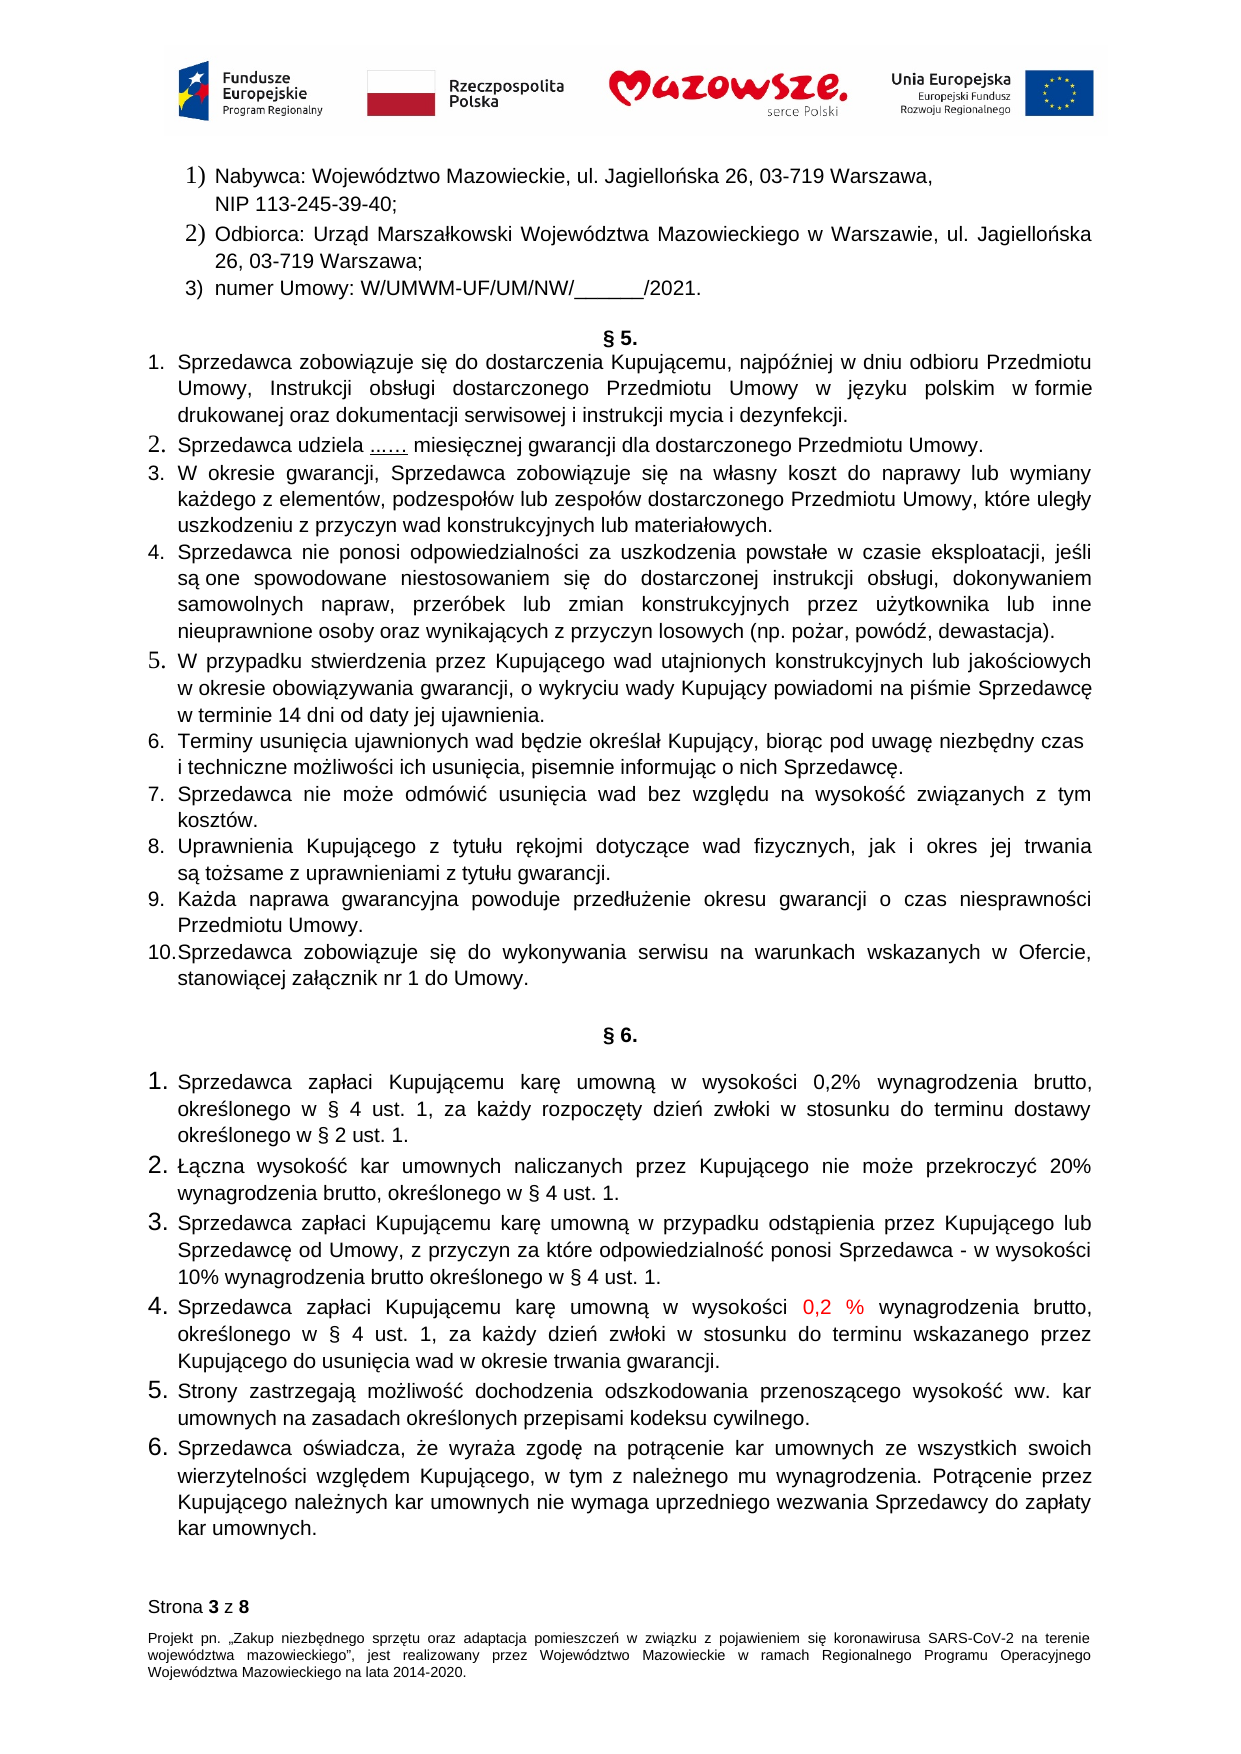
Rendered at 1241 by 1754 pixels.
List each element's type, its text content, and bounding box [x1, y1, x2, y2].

list Sprzedawca zobowiązuje się do dostarczenia Kupującemu, najpóźniej w dniu odbioru Przedmiotu Umowy, Instrukcji obsługi dostarczonego Przedmiotu Umowy w języku polskim w formie drukowanej oraz dokumentacji serwisowej i instrukcji mycia i dezynfekcji. [148, 350, 1092, 426]
list Sprzedawca zapłaci Kupującemu karę umowną w przypadku odstąpienia przez Kupującego lub Sprzedawcę od Umowy, z przyczyn za które odpowiedzialność ponosi Sprzedawca - w wysokości 10% wynagrodzenia brutto określonego w § 4 ust. 1. [148, 1207, 1092, 1289]
list Odbiorca: Urząd Marszałkowski Województwa Mazowieckiego w Warszawie, ul. Jagiellońska 26, 03-719 Warszawa; [185, 218, 1092, 273]
list Sprzedawca nie może odmówić usunięcia wad bez względu na wysokość związanych z tym kosztów. [148, 781, 1092, 832]
list Sprzedawca oświadcza, że wyraża zgodę na potrącenie kar umownych ze wszystkich swoich wierzytelności względem Kupującego, w tym z należnego mu wynagrodzenia. Potrącenie przez Kupującego należnych kar umownych nie wymaga uprzedniego wezwania Sprzedawcy do zapłaty kar umownych. [148, 1432, 1092, 1540]
list Sprzedawca nie ponosi odpowiedzialności za uszkodzenia powstałe w czasie eksploatacji, jeśli są one spowodowane niestosowaniem się do dostarczonej instrukcji obsługi, dokonywaniem samowolnych napraw, przeróbek lub zmian konstrukcyjnych przez użytkownika lub inne nieuprawnione osoby oraz wynikających z przyczyn losowych (np. pożar, powódź, dewastacja). [148, 539, 1092, 642]
list W okresie gwarancji, Sprzedawca zobowiązuje się na własny koszt do naprawy lub wymiany każdego z elementów, podzespołów lub zespołów dostarczonego Przedmiotu Umowy, które uległy uszkodzeniu z przyczyn wad konstrukcyjnych lub materiałowych. [148, 460, 1092, 537]
list Sprzedawca zapłaci Kupującemu karę umowną w wysokości 0,2 % wynagrodzenia brutto, określonego w § 4 ust. 1, za każdy dzień zwłoki w stosunku do terminu wskazanego przez Kupującego do usunięcia wad w okresie trwania gwarancji. [148, 1291, 1092, 1372]
list NIP 113-245-39-40; [214, 192, 1092, 216]
list W przypadku stwierdzenia przez Kupującego wad utajnionych konstrukcyjnych lub jakościowych w okresie obowiązywania gwarancji, o wykryciu wady Kupujący powiadomi na piśmie Sprzedawcę w terminie 14 dni od daty jej ujawnienia. [148, 645, 1092, 726]
list Nabywca: Województwo Mazowieckie, ul. Jagiellońska 26, 03-719 Warszawa, [185, 160, 1092, 189]
list Uprawnienia Kupującego z tytułu rękojmi dotyczące wad fizycznych, jak i okres jej trwania są tożsame z uprawnieniami z tytułu gwarancji. [148, 834, 1092, 884]
list Terminy usunięcia ujawnionych wad będzie określał Kupujący, biorąc pod uwagę niezbędny czas i techniczne możliwości ich usunięcia, pisemnie informując o nich Sprzedawcę. [148, 729, 1092, 779]
list Sprzedawca zobowiązuje się do wykonywania serwisu na warunkach wskazanych w Ofercie, stanowiącej załącznik nr 1 do Umowy. [148, 939, 1092, 990]
list Strony zastrzegają możliwość dochodzenia odszkodowania przenoszącego wysokość ww. kar umownych na zasadach określonych przepisami kodeksu cywilnego. [148, 1375, 1092, 1430]
list numer Umowy: W/UMWM-UF/UM/NW/______/2021. [185, 276, 1092, 299]
list Sprzedawca udziela ...… miesięcznej gwarancji dla dostarczonego Przedmiotu Umowy. [148, 429, 1092, 458]
list Sprzedawca zapłaci Kupującemu karę umowną w wysokości 0,2% wynagrodzenia brutto, określonego w § 4 ust. 1, za każdy rozpoczęty dzień zwłoki w stosunku do terminu dostawy określonego w § 2 ust. 1. [148, 1066, 1092, 1147]
list Każda naprawa gwarancyjna powoduje przedłużenie okresu gwarancji o czas niesprawności Przedmiotu Umowy. [148, 887, 1092, 937]
text § 5. [148, 326, 1092, 350]
subtitle § 6. [148, 1023, 1092, 1047]
list Łączna wysokość kar umownych naliczanych przez Kupującego nie może przekroczyć 20% wynagrodzenia brutto, określonego w § 4 ust. 1. [148, 1150, 1092, 1205]
